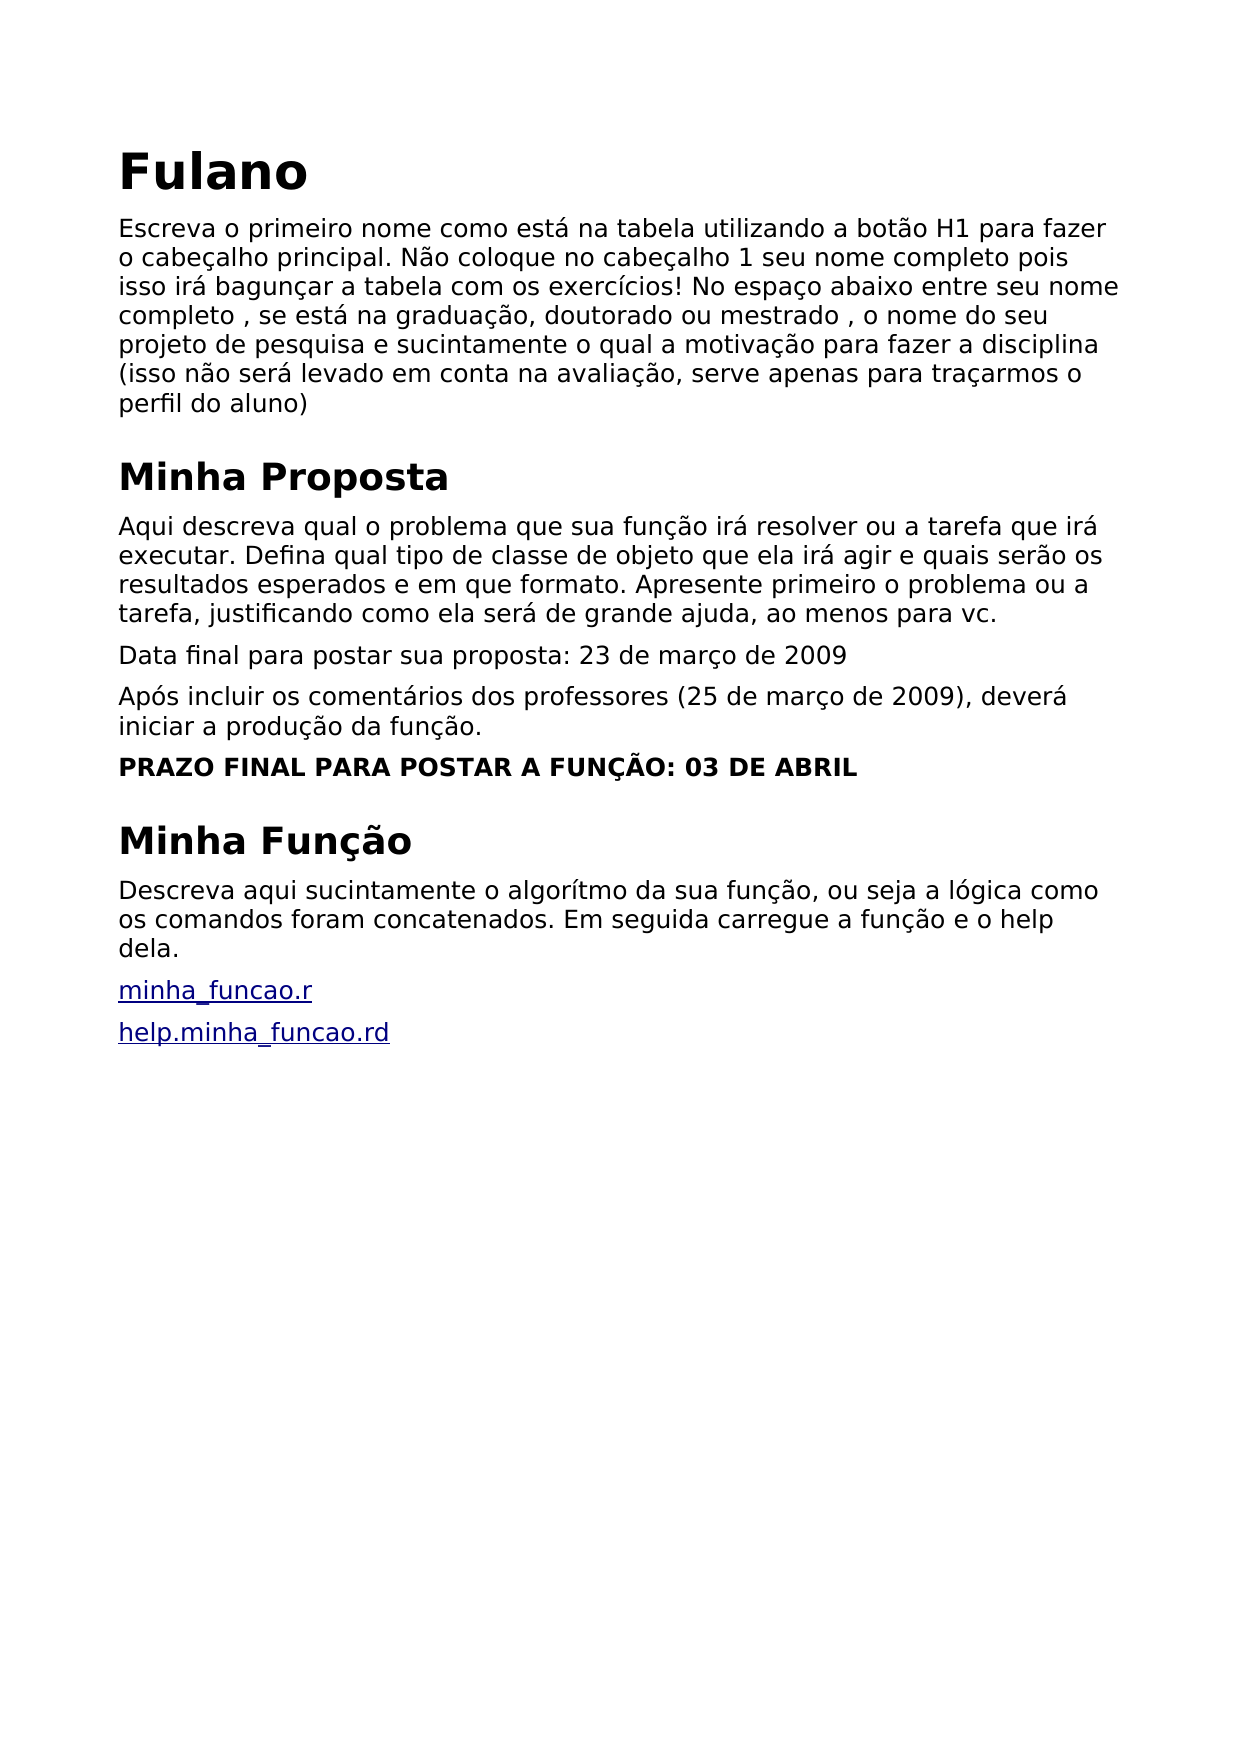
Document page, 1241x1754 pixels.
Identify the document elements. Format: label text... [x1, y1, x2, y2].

text Aqui descreva qual o problema que sua função irá resolver ou a tarefa que irá executar. Defina qual tipo de classe de objeto que ela irá agir e quais serão os resultados esperados e em que formato. Apresente primeiro o problema ou a tarefa, justificando como ela será de grande ajuda, ao menos para vc. [118, 512, 1122, 628]
text PRAZO FINAL PARA POSTAR A FUNÇÃO: 03 DE ABRIL [118, 753, 1122, 782]
text Escreva o primeiro nome como está na tabela utilizando a botão H1 para fazer o cabeçalho principal. Não coloque no cabeçalho 1 seu nome completo pois isso irá bagunçar a tabela com os exercícios! No espaço abaixo entre seu nome completo , se está na graduação, doutorado ou mestrado , o nome do seu projeto de pesquisa e sucintamente o qual a motivação para fazer a disciplina (isso não será levado em conta na avaliação, serve apenas para traçarmos o perfil do aluno) [118, 214, 1122, 418]
text help.minha_funcao.rd [118, 1018, 1122, 1047]
text Descreva aqui sucintamente o algorítmo da sua função, ou seja a lógica como os comandos foram concatenados. Em seguida carregue a função e o help dela. [118, 876, 1122, 964]
text minha_funcao.r [118, 976, 1122, 1005]
text Após incluir os comentários dos professores (25 de março de 2009), deverá iniciar a produção da função. [118, 682, 1122, 741]
text Data final para postar sua proposta: 23 de março de 2009 [118, 641, 1122, 670]
subtitle Fulano [118, 143, 1122, 201]
subtitle Minha Função [118, 820, 1122, 864]
subtitle Minha Proposta [118, 456, 1122, 499]
